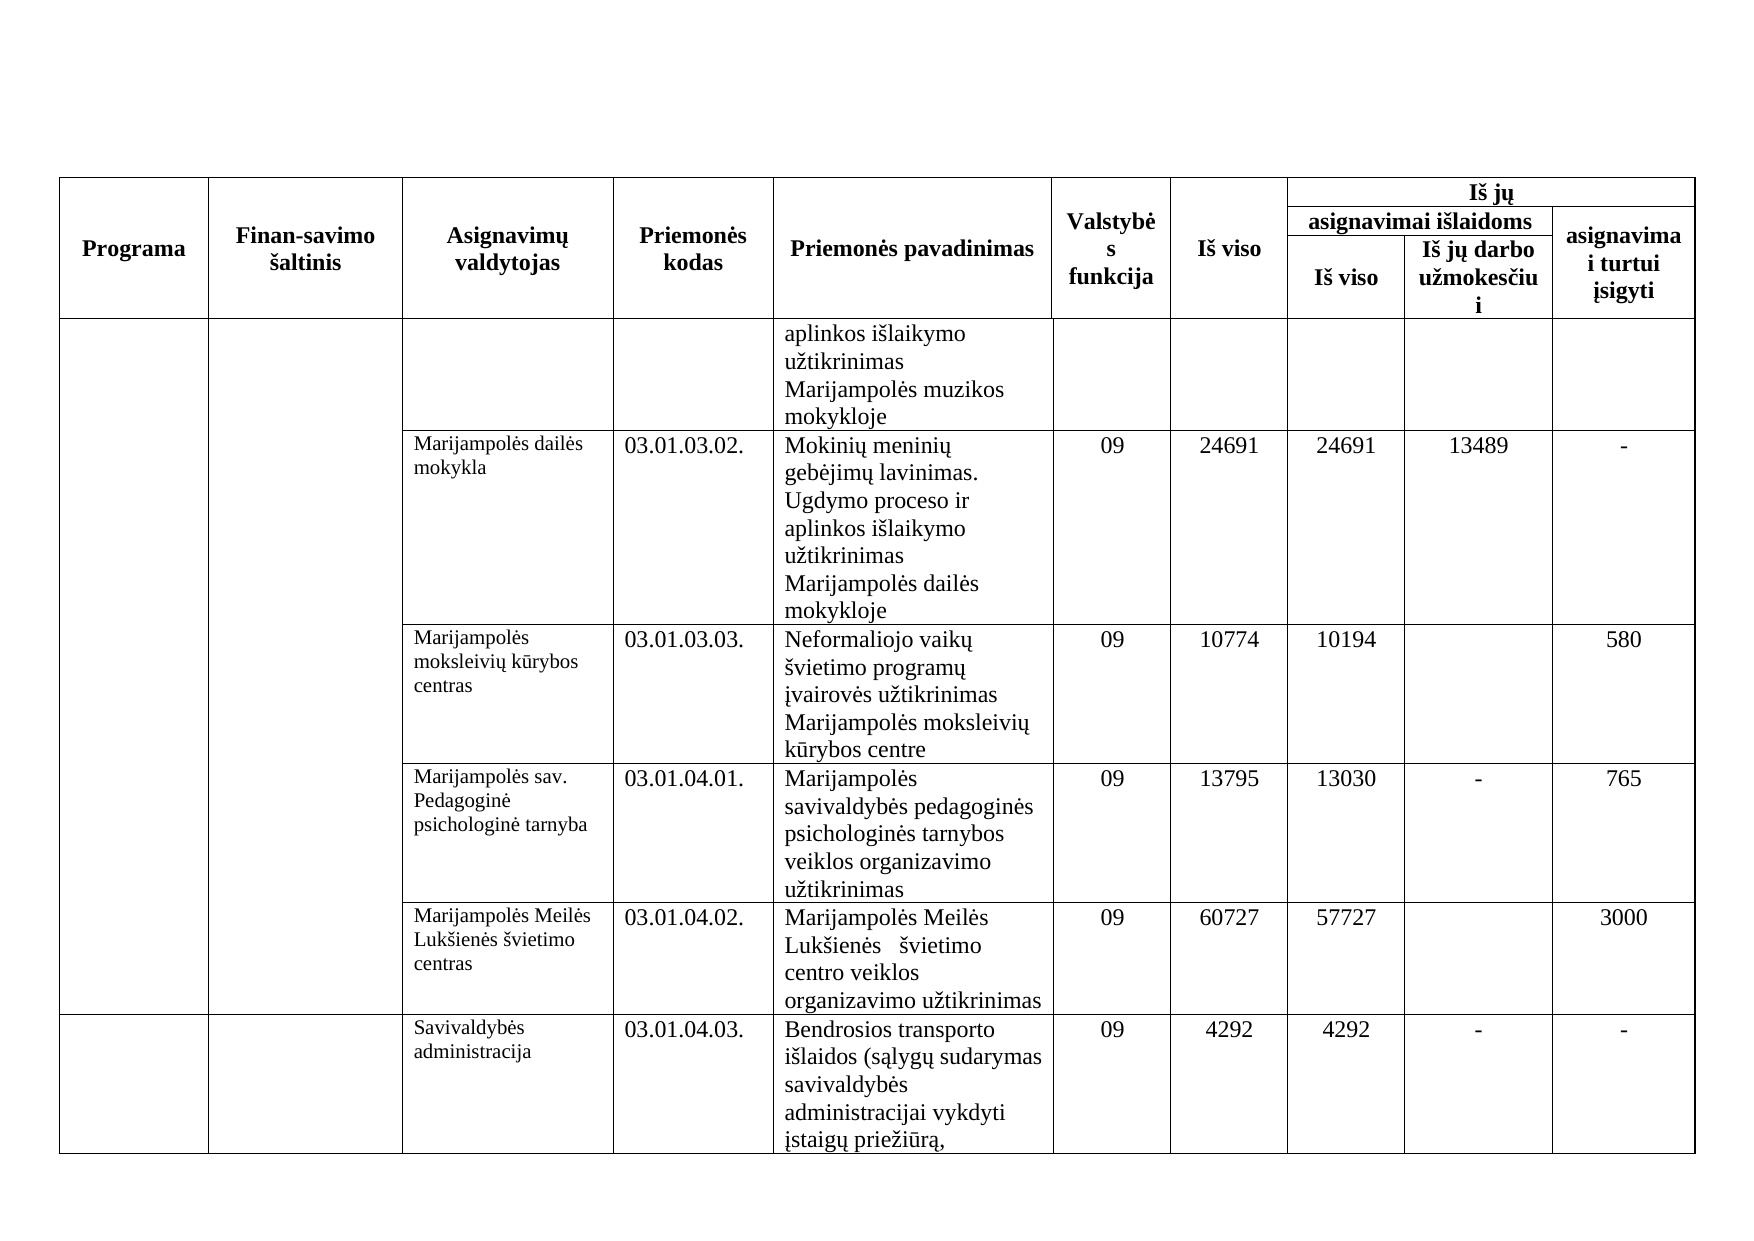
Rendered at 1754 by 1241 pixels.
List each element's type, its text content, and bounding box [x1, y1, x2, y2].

table_cell 765 [1553, 764, 1694, 902]
table_cell [1405, 319, 1552, 430]
table_cell [614, 319, 773, 430]
table_cell 580 [1553, 625, 1694, 763]
table_cell [60, 430, 208, 624]
table_cell 03.01.04.02. [614, 903, 773, 1014]
table_cell 4292 [1171, 1015, 1287, 1153]
table_cell [209, 763, 402, 902]
table_cell Marijampolės Meilės Lukšienės švietimo centras [403, 903, 613, 1014]
table_cell - [1553, 431, 1694, 624]
table_cell [60, 902, 208, 1014]
table_cell - [1553, 319, 1694, 430]
table_cell Marijampolės sav. Pedagoginė psichologinė tarnyba [403, 764, 613, 902]
table_cell [1405, 625, 1552, 763]
table_header Iš viso [1171, 178, 1287, 318]
table_cell Mokinių meninių gebėjimų lavinimas. Ugdymo proceso ir aplinkos išlaikymo užtikrinimas Marijampolės dailės mokykloje [774, 431, 1053, 624]
table_header Priemonės kodas [614, 178, 773, 318]
table_cell 13489 [1405, 431, 1552, 624]
table_cell 03.01.03.03. [614, 625, 773, 763]
table_cell 10194 [1288, 625, 1404, 763]
table_header Valstybės funkcija [1052, 178, 1170, 318]
table_header Priemonės pavadinimas [774, 178, 1051, 318]
table_cell Marijampolės Meilės Lukšienės švietimo centro veiklos organizavimo užtikrinimas [774, 903, 1053, 1014]
table_cell asignavimai turtui įsigyti [1553, 207, 1694, 318]
table_cell - [1553, 1015, 1694, 1153]
table_cell Bendrosios transporto išlaidos (sąlygų sudarymas savivaldybės administracijai vykdyti įstaigų priežiūrą, [774, 1015, 1053, 1153]
table_cell 09 [1054, 431, 1170, 624]
table_header Asignavimų valdytojas [403, 178, 613, 318]
table_cell 3000 [1553, 903, 1694, 1014]
table_cell - [1405, 764, 1552, 902]
table_cell [209, 430, 402, 624]
table_cell 57727 [1288, 903, 1404, 1014]
table_cell 4292 [1288, 1015, 1404, 1153]
table_cell [60, 319, 208, 430]
table_cell Marijampolės dailės mokykla [403, 431, 613, 624]
table_cell Savivaldybės administracija [403, 1015, 613, 1153]
table_cell [209, 902, 402, 1014]
table_cell [1054, 319, 1170, 430]
table_cell 09 [1054, 1015, 1170, 1153]
table_cell [209, 319, 402, 430]
table_cell Marijampolės savivaldybės pedagoginės psichologinės tarnybos veiklos organizavimo užtikrinimas [774, 764, 1053, 902]
table_cell Iš viso [1288, 236, 1404, 318]
table_cell aplinkos išlaikymo užtikrinimas Marijampolės muzikos mokykloje [774, 319, 1053, 430]
table_cell - [1405, 1015, 1552, 1153]
table_cell 24691 [1288, 431, 1404, 624]
table_cell 09 [1054, 764, 1170, 902]
table_header Iš jų [1288, 178, 1694, 206]
table_cell 10774 [1171, 625, 1287, 763]
table_header Finan-savimo šaltinis [209, 178, 402, 318]
table_cell Iš jų darbo užmokesčiui [1405, 236, 1552, 318]
table_cell Neformaliojo vaikų švietimo programų įvairovės užtikrinimas Marijampolės moksleivių kūrybos centre [774, 625, 1053, 763]
table_cell 13795 [1171, 764, 1287, 902]
table_cell 03.01.03.02. [614, 431, 773, 624]
table_cell [1171, 319, 1287, 430]
table_cell [403, 319, 613, 430]
table_cell [1405, 903, 1552, 1014]
table_cell [60, 763, 208, 902]
table_cell [60, 1015, 208, 1153]
table_cell 60727 [1171, 903, 1287, 1014]
table_cell 09 [1054, 903, 1170, 1014]
table_cell [209, 1015, 402, 1153]
table_cell [209, 624, 402, 763]
table_cell 03.01.04.03. [614, 1015, 773, 1153]
table_cell [1288, 319, 1404, 430]
table_header Programa [60, 178, 208, 318]
table_cell 03.01.04.01. [614, 764, 773, 902]
table_cell asignavimai išlaidoms [1288, 207, 1552, 234]
table_cell [60, 624, 208, 763]
table_cell 09 [1054, 625, 1170, 763]
table_cell 13030 [1288, 764, 1404, 902]
table_cell 24691 [1171, 431, 1287, 624]
table_cell Marijampolės moksleivių kūrybos centras [403, 625, 613, 763]
